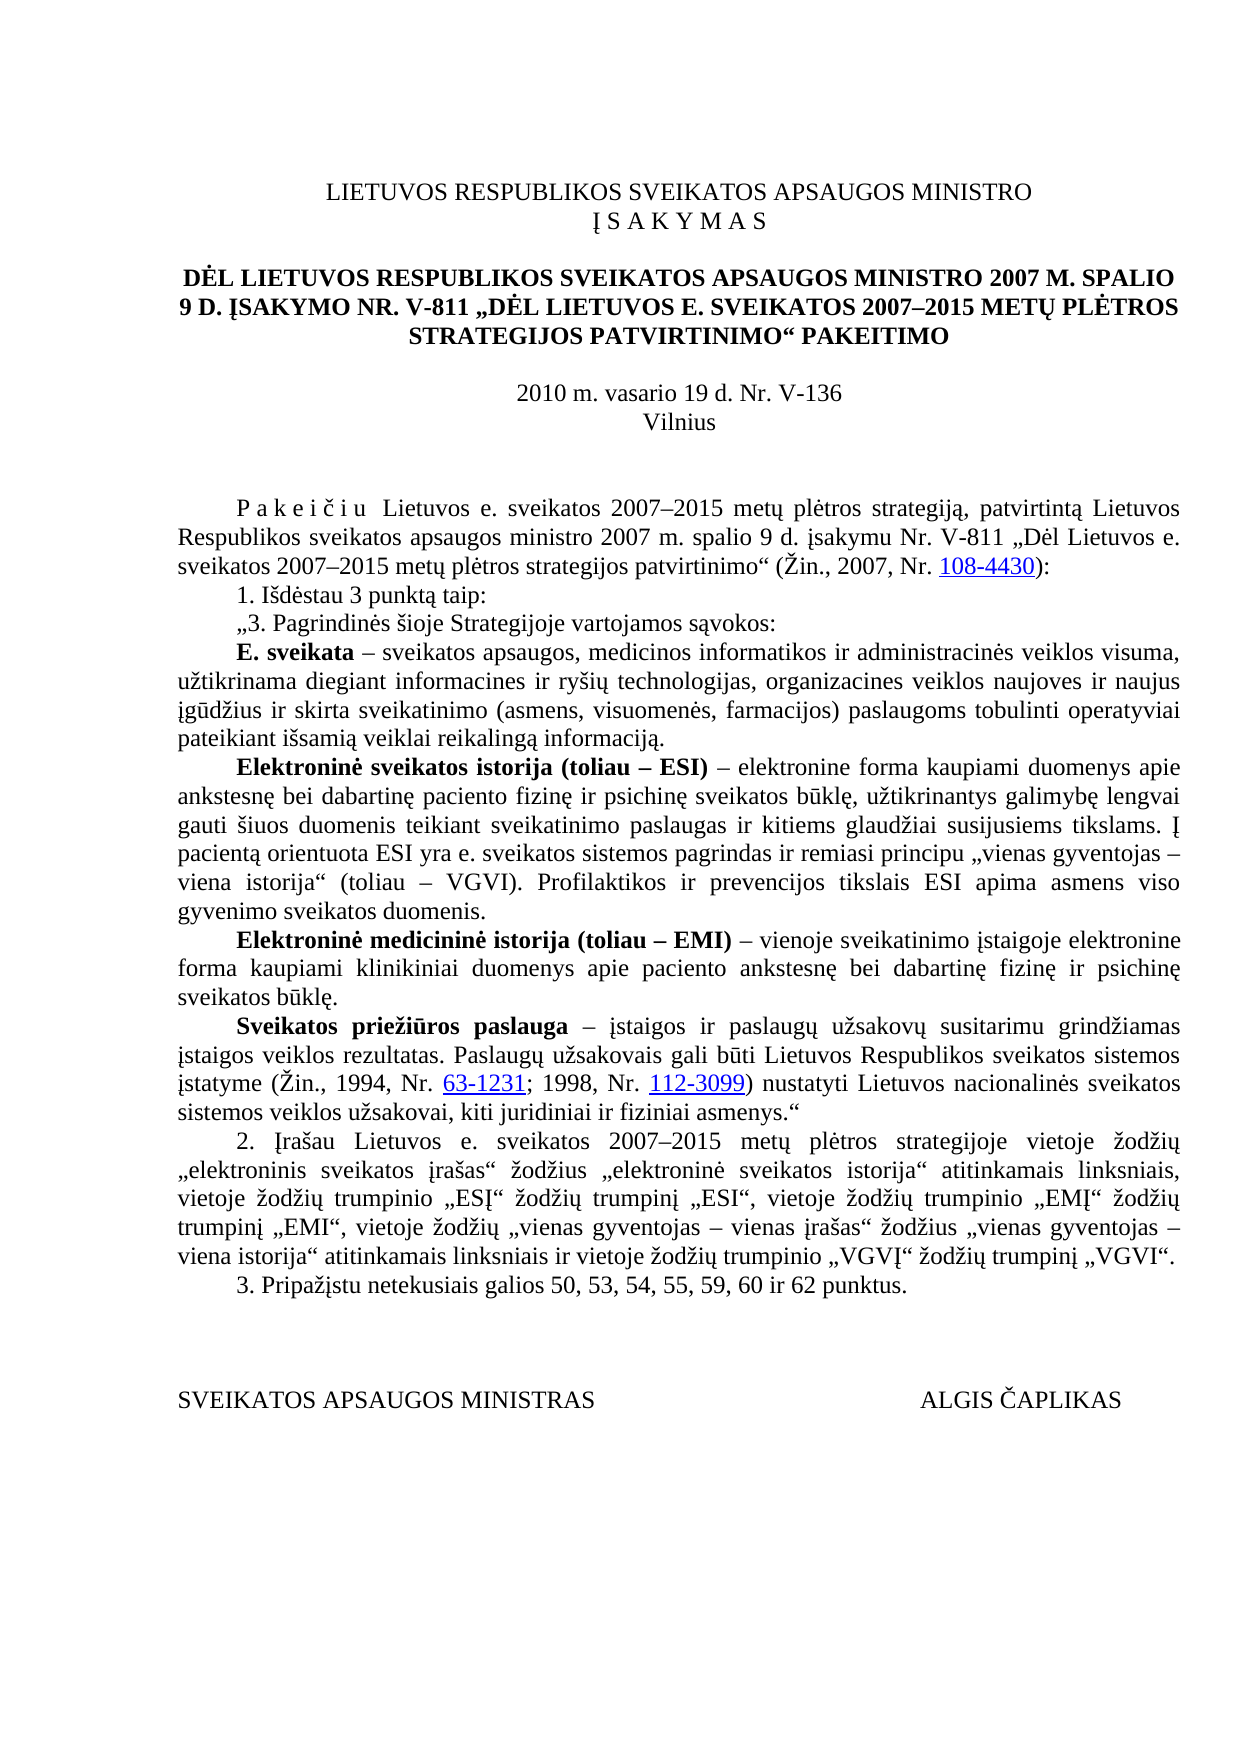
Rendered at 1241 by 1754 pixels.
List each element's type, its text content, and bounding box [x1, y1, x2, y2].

text 2. Įrašau Lietuvos e. sveikatos 2007–2015 metų plėtros strategijoje vietoje žodžių „elektroninis sveikatos įrašas“ žodžius „elektroninė sveikatos istorija“ atitinkamais linksniais, vietoje žodžių trumpinio „ESĮ“ žodžių trumpinį „ESI“, vietoje žodžių trumpinio „EMĮ“ žodžių trumpinį „EMI“, vietoje žodžių „vienas gyventojas – vienas įrašas“ žodžius „vienas gyventojas – viena istorija“ atitinkamais linksniais ir vietoje žodžių trumpinio „VGVĮ“ žodžių trumpinį „VGVI“. [177, 1126, 1181, 1270]
text Elektroninė sveikatos istorija (toliau – ESI) – elektronine forma kaupiami duomenys apie ankstesnę bei dabartinę paciento fizinę ir psichinę sveikatos būklę, užtikrinantys galimybę lengvai gauti šiuos duomenis teikiant sveikatinimo paslaugas ir kitiems glaudžiai susijusiems tikslams. Į pacientą orientuota ESI yra e. sveikatos sistemos pagrindas ir remiasi principu „vienas gyventojas – viena istorija“ (toliau – VGVI). Profilaktikos ir prevencijos tikslais ESI apima asmens viso gyvenimo sveikatos duomenis. [177, 752, 1181, 925]
text E. sveikata – sveikatos apsaugos, medicinos informatikos ir administracinės veiklos visuma, užtikrinama diegiant informacines ir ryšių technologijas, organizacines veiklos naujoves ir naujus įgūdžius ir skirta sveikatinimo (asmens, visuomenės, farmacijos) paslaugoms tobulinti operatyviai pateikiant išsamią veiklai reikalingą informaciją. [177, 637, 1181, 752]
text 2010 m. vasario 19 d. Nr. V-136 [177, 378, 1181, 407]
text LIETUVOS RESPUBLIKOS SVEIKATOS APSAUGOS MINISTRO [177, 177, 1181, 206]
text Elektroninė medicininė istorija (toliau – EMI) – vienoje sveikatinimo įstaigoje elektronine forma kaupiami klinikiniai duomenys apie paciento ankstesnę bei dabartinę fizinę ir psichinę sveikatos būklę. [177, 925, 1181, 1011]
text 1. Išdėstau 3 punktą taip: [177, 580, 1181, 608]
text Vilnius [177, 407, 1181, 436]
text DĖL LIETUVOS RESPUBLIKOS SVEIKATOS APSAUGOS MINISTRO 2007 M. SPALIO 9 D. ĮSAKYMO NR. V-811 „DĖL LIETUVOS E. SVEIKATOS 2007–2015 METŲ PLĖTROS STRATEGIJOS PATVIRTINIMO“ PAKEITIMO [177, 263, 1181, 350]
text 3. Pripažįstu netekusiais galios 50, 53, 54, 55, 59, 60 ir 62 punktus. [177, 1270, 1181, 1298]
text ĮSAKYMAS [177, 206, 1181, 235]
text Sveikatos apsaugos ministras Algis Čaplikas [177, 1385, 1181, 1413]
text „3. Pagrindinės šioje Strategijoje vartojamos sąvokos: [177, 608, 1181, 637]
text Pakeičiu Lietuvos e. sveikatos 2007–2015 metų plėtros strategiją, patvirtintą Lietuvos Respublikos sveikatos apsaugos ministro 2007 m. spalio 9 d. įsakymu Nr. V-811 „Dėl Lietuvos e. sveikatos 2007–2015 metų plėtros strategijos patvirtinimo“ (Žin., 2007, Nr. 108-4430): [177, 493, 1181, 580]
text Sveikatos priežiūros paslauga – įstaigos ir paslaugų užsakovų susitarimu grindžiamas įstaigos veiklos rezultatas. Paslaugų užsakovais gali būti Lietuvos Respublikos sveikatos sistemos įstatyme (Žin., 1994, Nr. 63-1231; 1998, Nr. 112-3099) nustatyti Lietuvos nacionalinės sveikatos sistemos veiklos užsakovai, kiti juridiniai ir fiziniai asmenys.“ [177, 1011, 1181, 1126]
